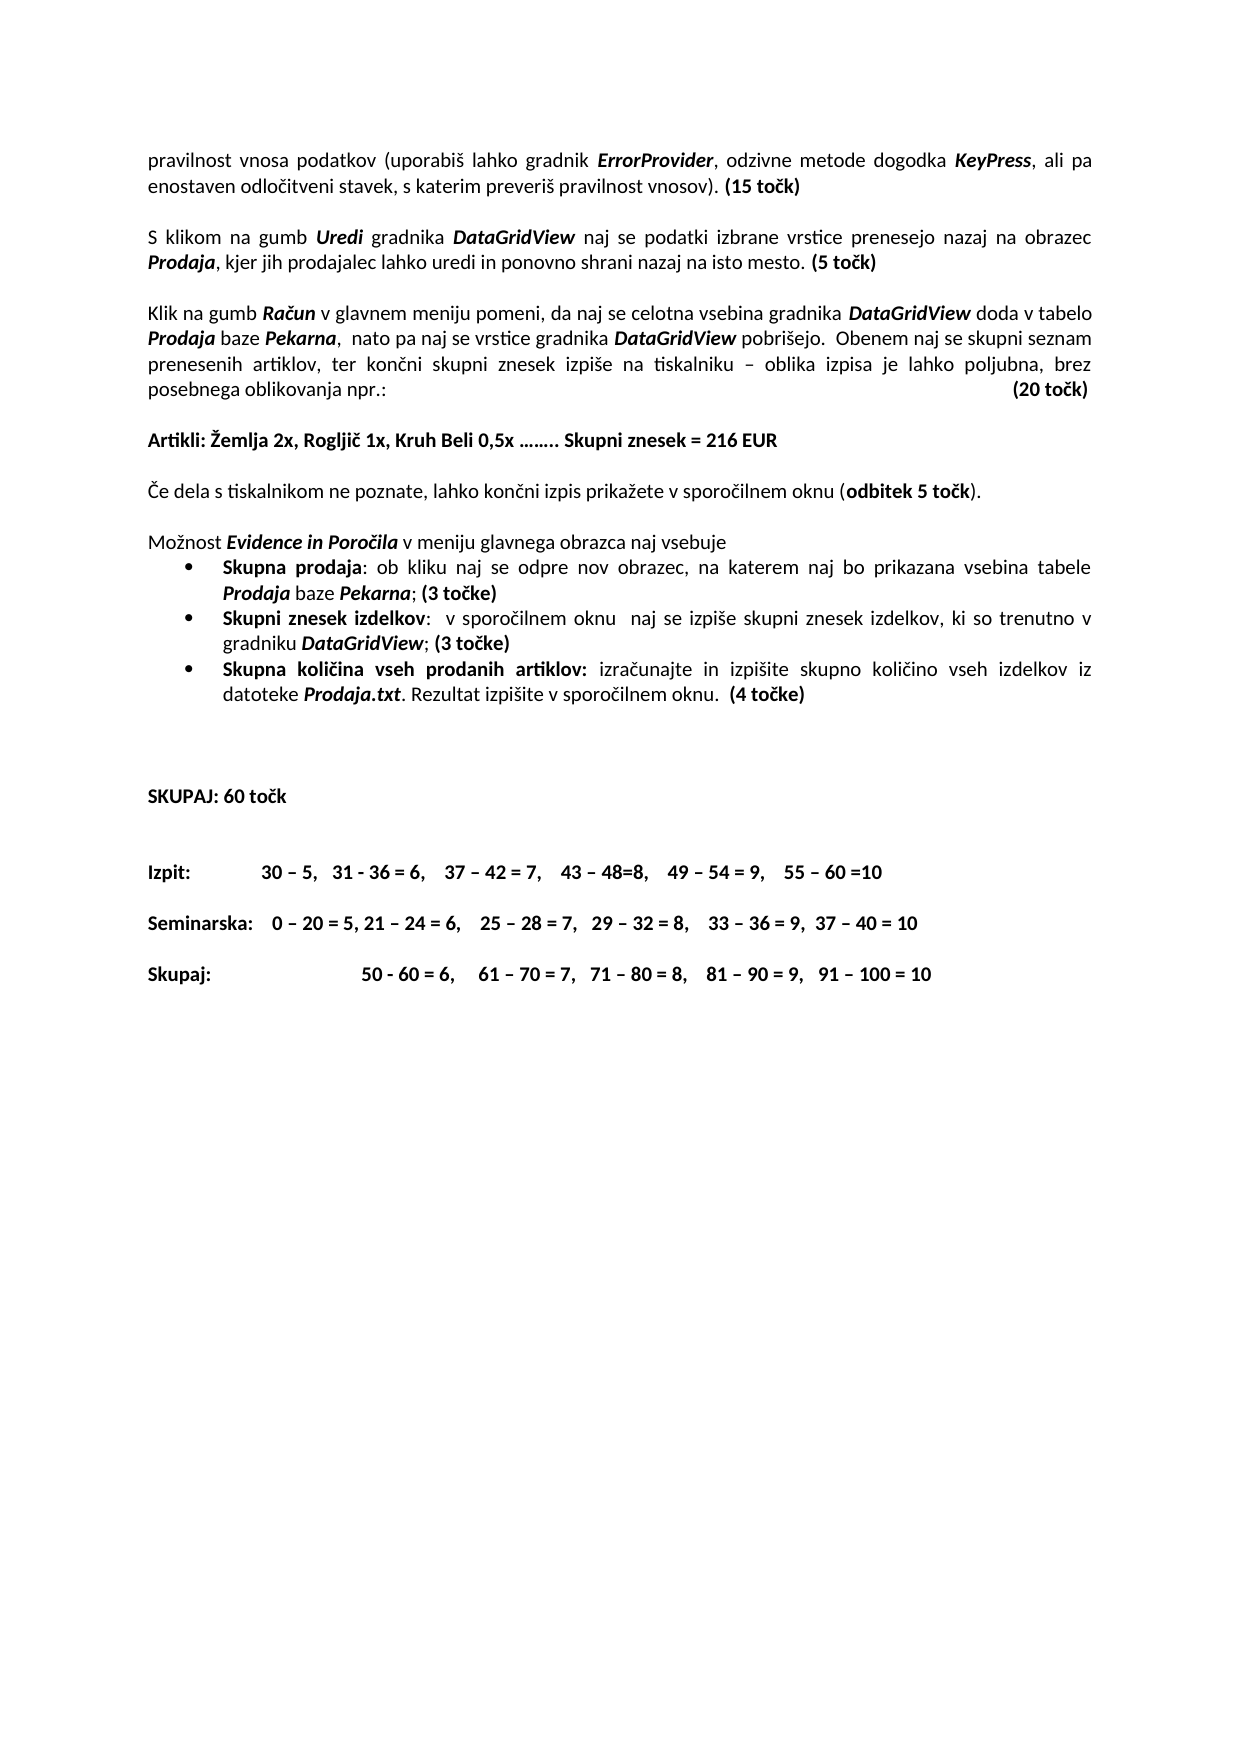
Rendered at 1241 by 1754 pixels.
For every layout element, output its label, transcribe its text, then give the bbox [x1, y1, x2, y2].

list Skupna količina vseh prodanih artiklov: izračunajte in izpišite skupno količino vseh izdelkov iz datoteke Prodaja.txt. Rezultat izpišite v sporočilnem oknu. (4 točke) [185, 656, 1093, 707]
list Skupna prodaja: ob kliku naj se odpre nov obrazec, na katerem naj bo prikazana vsebina tabele Prodaja baze Pekarna; (3 točke) [185, 554, 1093, 605]
text Če dela s tiskalnikom ne poznate, lahko končni izpis prikažete v sporočilnem oknu (odbitek 5 točk). [148, 478, 1093, 503]
text Seminarska: 0 – 20 = 5, 21 – 24 = 6, 25 – 28 = 7, 29 – 32 = 8, 33 – 36 = 9, 37 – 40 = 10 [148, 910, 1093, 936]
text Skupaj: 50 - 60 = 6, 61 – 70 = 7, 71 – 80 = 8, 81 – 90 = 9, 91 – 100 = 10 [148, 961, 1093, 986]
text Izpit: 30 – 5, 31 - 36 = 6, 37 – 42 = 7, 43 – 48=8, 49 – 54 = 9, 55 – 60 =10 [148, 859, 1093, 885]
text Klik na gumb Račun v glavnem meniju pomeni, da naj se celotna vsebina gradnika DataGridView doda v tabelo Prodaja baze Pekarna, nato pa naj se vrstice gradnika DataGridView pobrišejo. Obenem naj se skupni seznam prenesenih artiklov, ter končni skupni znesek izpiše na tiskalniku – oblika izpisa je lahko poljubna, brez posebnega oblikovanja npr.: (20 točk) [148, 300, 1093, 402]
text SKUPAJ: 60 točk [148, 783, 1093, 808]
text pravilnost vnosa podatkov (uporabiš lahko gradnik ErrorProvider, odzivne metode dogodka KeyPress, ali pa enostaven odločitveni stavek, s katerim preveriš pravilnost vnosov). (15 točk) [148, 148, 1093, 198]
text Možnost Evidence in Poročila v meniju glavnega obrazca naj vsebuje [148, 529, 1093, 554]
text S klikom na gumb Uredi gradnika DataGridView naj se podatki izbrane vrstice prenesejo nazaj na obrazec Prodaja, kjer jih prodajalec lahko uredi in ponovno shrani nazaj na isto mesto. (5 točk) [148, 224, 1093, 275]
text Artikli: Žemlja 2x, Rogljič 1x, Kruh Beli 0,5x …….. Skupni znesek = 216 EUR [148, 427, 1093, 453]
list Skupni znesek izdelkov: v sporočilnem oknu naj se izpiše skupni znesek izdelkov, ki so trenutno v gradniku DataGridView; (3 točke) [185, 605, 1093, 656]
